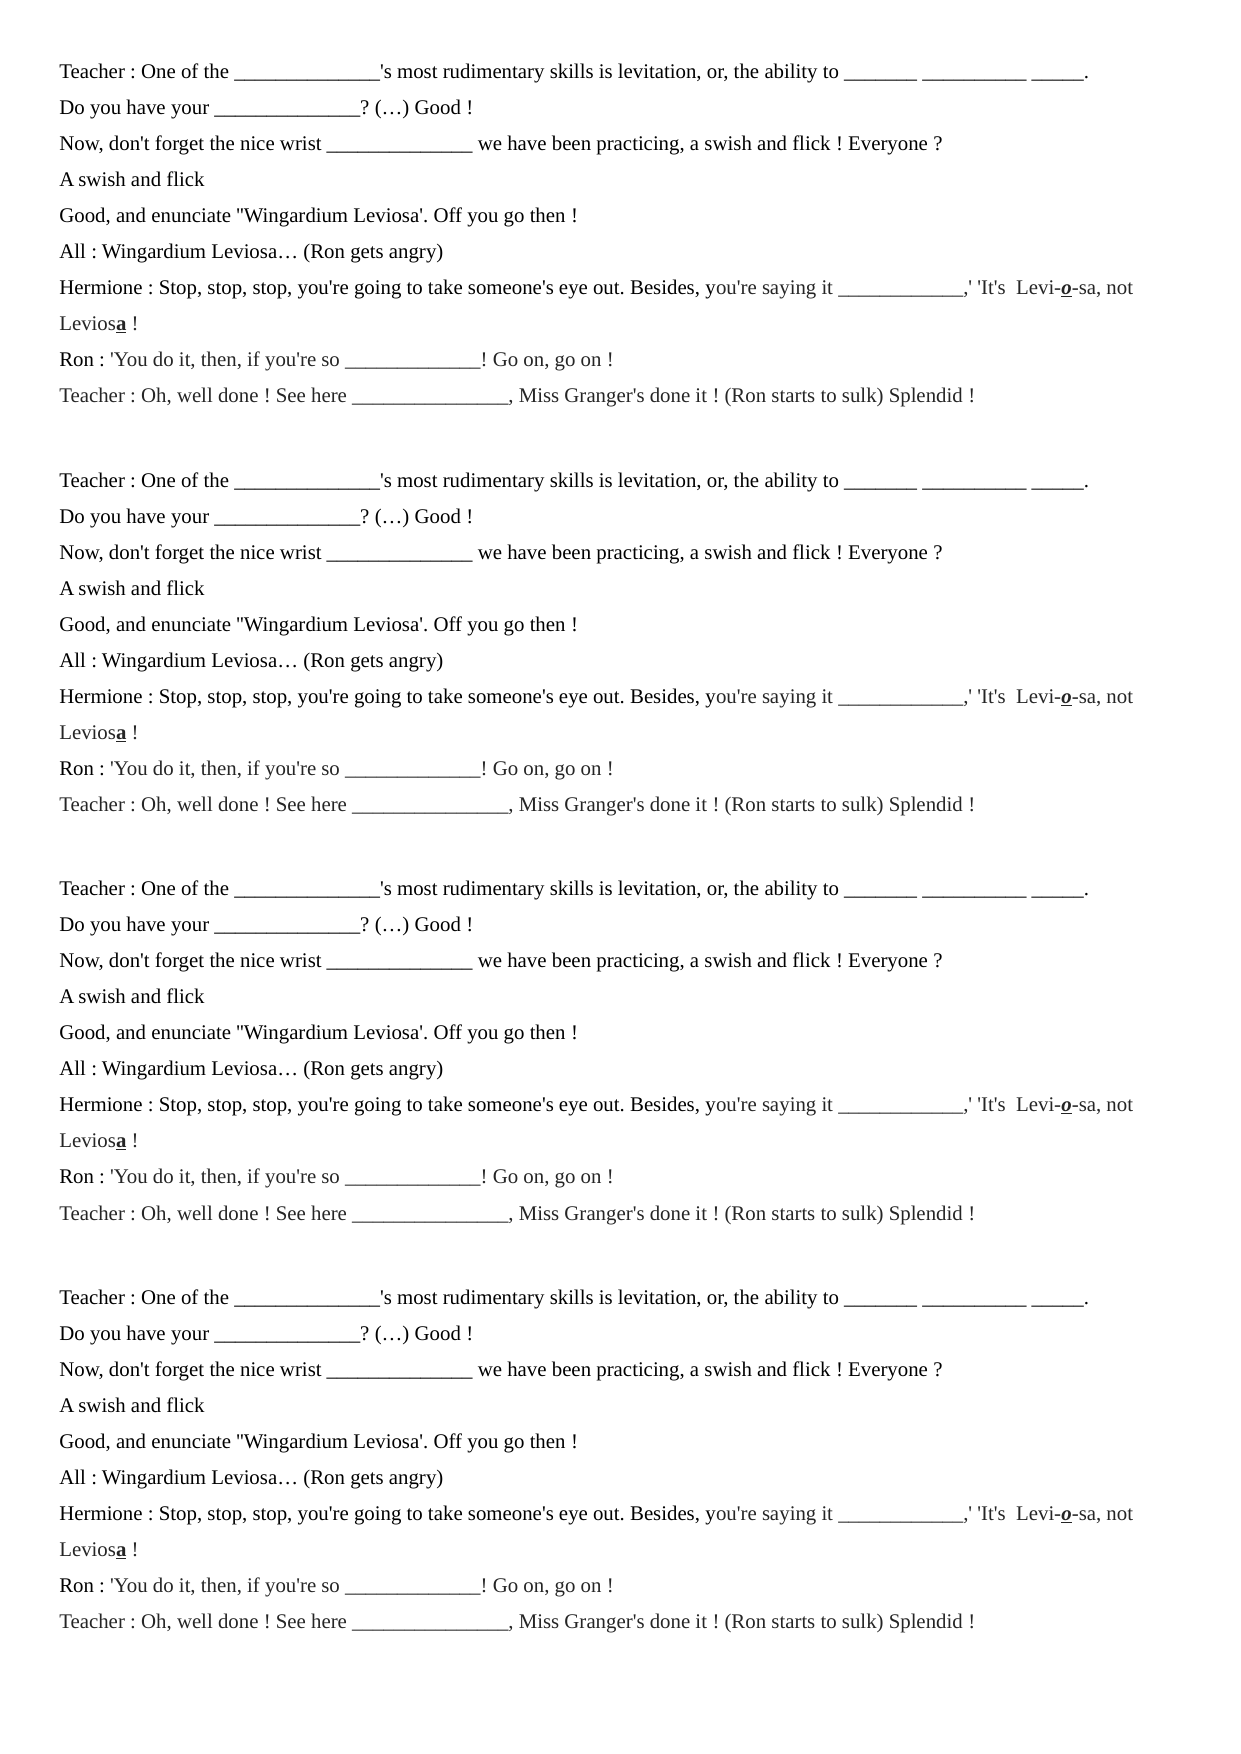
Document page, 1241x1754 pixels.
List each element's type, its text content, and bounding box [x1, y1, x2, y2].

text Teacher : Oh, well done ! See here _______________, Miss Granger's done it ! (Ron starts to sulk) Splendid ! [59, 792, 1181, 816]
text Teacher : Oh, well done ! See here _______________, Miss Granger's done it ! (Ron starts to sulk) Splendid ! [59, 383, 1181, 407]
text Teacher : Oh, well done ! See here _______________, Miss Granger's done it ! (Ron starts to sulk) Splendid ! [59, 1201, 1181, 1224]
text Hermione : Stop, stop, stop, you're going to take someone's eye out. Besides, you're saying it ____________,' 'It's Levi-o-sa, not Leviosa ! Ron : 'You do it, then, if you're so _____________! Go on, go on ! [59, 275, 1181, 371]
text Now, don't forget the nice wrist ______________ we have been practicing, a swish and flick ! Everyone ? [59, 1357, 1181, 1381]
text Now, don't forget the nice wrist ______________ we have been practicing, a swish and flick ! Everyone ? [59, 540, 1181, 564]
text Do you have your ______________? (…) Good ! [59, 95, 1181, 119]
text Now, don't forget the nice wrist ______________ we have been practicing, a swish and flick ! Everyone ? [59, 131, 1181, 155]
text All : Wingardium Leviosa… (Ron gets angry) [59, 1056, 1181, 1080]
text Teacher : One of the ______________'s most rudimentary skills is levitation, or, the ability to _______ __________ _____. [59, 468, 1181, 492]
text Good, and enunciate ''Wingardium Leviosa'. Off you go then ! [59, 612, 1181, 636]
text Hermione : Stop, stop, stop, you're going to take someone's eye out. Besides, you're saying it ____________,' 'It's Levi-o-sa, not Leviosa ! Ron : 'You do it, then, if you're so _____________! Go on, go on ! [59, 1092, 1181, 1188]
text A swish and flick [59, 984, 1181, 1008]
text A swish and flick [59, 167, 1181, 191]
text Teacher : One of the ______________'s most rudimentary skills is levitation, or, the ability to _______ __________ _____. [59, 876, 1181, 900]
text All : Wingardium Leviosa… (Ron gets angry) [59, 239, 1181, 263]
text Good, and enunciate ''Wingardium Leviosa'. Off you go then ! [59, 1020, 1181, 1044]
text A swish and flick [59, 576, 1181, 600]
text Teacher : One of the ______________'s most rudimentary skills is levitation, or, the ability to _______ __________ _____. [59, 1285, 1181, 1309]
text A swish and flick [59, 1393, 1181, 1417]
text Hermione : Stop, stop, stop, you're going to take someone's eye out. Besides, you're saying it ____________,' 'It's Levi-o-sa, not Leviosa ! Ron : 'You do it, then, if you're so _____________! Go on, go on ! [59, 1501, 1181, 1597]
text Good, and enunciate ''Wingardium Leviosa'. Off you go then ! [59, 1429, 1181, 1453]
text Teacher : One of the ______________'s most rudimentary skills is levitation, or, the ability to _______ __________ _____. [59, 59, 1181, 83]
text Do you have your ______________? (…) Good ! [59, 912, 1181, 936]
text Do you have your ______________? (…) Good ! [59, 504, 1181, 528]
text Do you have your ______________? (…) Good ! [59, 1321, 1181, 1345]
text All : Wingardium Leviosa… (Ron gets angry) [59, 1465, 1181, 1489]
text All : Wingardium Leviosa… (Ron gets angry) [59, 648, 1181, 672]
text Now, don't forget the nice wrist ______________ we have been practicing, a swish and flick ! Everyone ? [59, 948, 1181, 972]
text Hermione : Stop, stop, stop, you're going to take someone's eye out. Besides, you're saying it ____________,' 'It's Levi-o-sa, not Leviosa ! Ron : 'You do it, then, if you're so _____________! Go on, go on ! [59, 684, 1181, 780]
text Good, and enunciate ''Wingardium Leviosa'. Off you go then ! [59, 203, 1181, 227]
text Teacher : Oh, well done ! See here _______________, Miss Granger's done it ! (Ron starts to sulk) Splendid ! [59, 1609, 1181, 1633]
